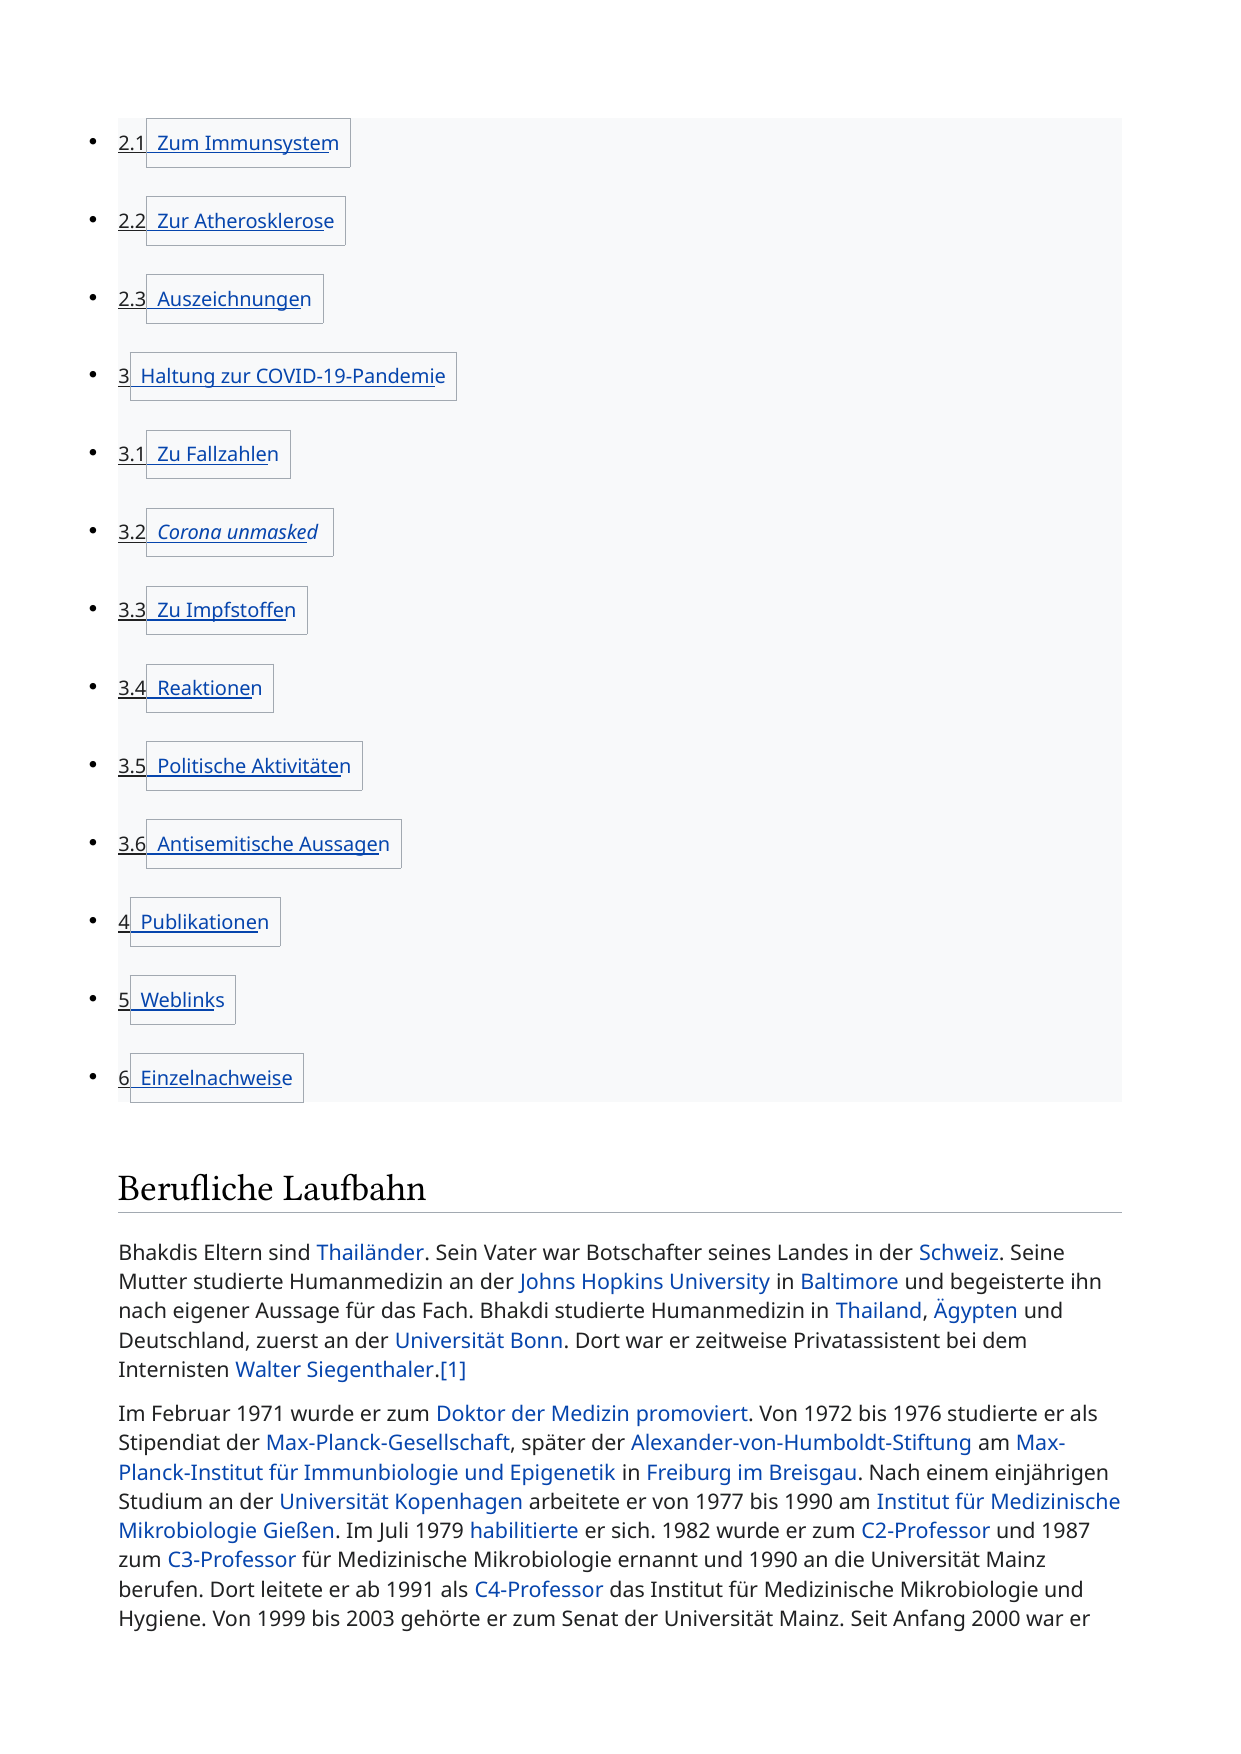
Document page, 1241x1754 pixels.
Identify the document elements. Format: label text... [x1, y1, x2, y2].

list Auszeichnungen [147, 275, 323, 323]
list Zu Fallzahlen [147, 431, 290, 478]
list Zu Impfstoffen [147, 587, 307, 634]
list 2.3 [118, 274, 146, 308]
list 3.5 [118, 741, 146, 775]
list 3.2 [118, 508, 146, 542]
list 2.1 [118, 118, 146, 152]
list 4 [118, 897, 130, 931]
list Einzelnachweise [131, 1054, 303, 1102]
list [334, 508, 1122, 556]
list Publikationen [131, 898, 280, 946]
list [363, 741, 1122, 790]
list 5 [118, 975, 130, 1009]
list [308, 586, 1122, 634]
list [118, 543, 146, 556]
list 2.2 [118, 196, 146, 230]
list [291, 430, 1122, 478]
list Haltung zur COVID-19-Pandemie [131, 353, 456, 400]
list 3 [118, 352, 130, 386]
list Antisemitische Aussagen [147, 820, 401, 868]
list Zur Atherosklerose [147, 197, 345, 245]
list [457, 352, 1122, 401]
list Politische Aktivitäten [147, 742, 362, 790]
list Zum Immunsystem [147, 119, 350, 167]
list 6 [118, 1053, 130, 1087]
list [118, 465, 146, 478]
list 3.4Reaktionen [118, 699, 146, 712]
text Bhakdis Eltern sind Thailänder. Sein Vater war Botschafter seines Landes in der Schweiz. Seine Mutter studierte Humanmedizin an der Johns Hopkins University in Baltimore und begeisterte ihn nach eigener Aussage für das Fach. Bhakdi studierte Humanmedizin in Thailand, Ägypten und Deutschland, zuerst an der Universität Bonn. Dort war er zeitweise Privatassistent bei dem Internisten Walter Siegenthaler.[1] [118, 1237, 1122, 1384]
list [346, 196, 1122, 245]
list 3.4Reaktionen [118, 663, 273, 697]
list [324, 274, 1122, 323]
list [118, 153, 146, 167]
list [236, 975, 1122, 1024]
text Im Februar 1971 wurde er zum Doktor der Medizin promoviert. Von 1972 bis 1976 studierte er als Stipendiat der Max-Planck-Gesellschaft, später der Alexander-von-Humboldt-Stiftung am Max-Planck-Institut für Immunbiologie und Epigenetik in Freiburg im Breisgau. Nach einem einjährigen Studium an der Universität Kopenhagen arbeitete er von 1977 bis 1990 am Institut für Medizinische Mikrobiologie Gießen. Im Juli 1979 habilitierte er sich. 1982 wurde er zum C2-Professor und 1987 zum C3-Professor für Medizinische Mikrobiologie ernannt und 1990 an die Universität Mainz berufen. Dort leitete er ab 1991 als C4-Professor das Institut für Medizinische Mikrobiologie und Hygiene. Von 1999 bis 2003 gehörte er zum Senat der Universität Mainz. Seit Anfang 2000 war er [118, 1398, 1122, 1633]
list 3.4Reaktionen [147, 665, 273, 712]
list [281, 897, 1122, 946]
list 3.3 [118, 586, 146, 619]
list [304, 1053, 1122, 1102]
list [118, 621, 146, 634]
list 3.1 [118, 430, 146, 464]
list 3.6 [118, 819, 146, 853]
list 3.4Reaktionen [274, 663, 1122, 712]
list Weblinks [131, 976, 235, 1024]
list [118, 309, 146, 323]
list [402, 819, 1122, 868]
list [351, 118, 1122, 167]
subtitle Berufliche Laufbahn [118, 1166, 1122, 1212]
list Corona unmasked [147, 509, 333, 556]
